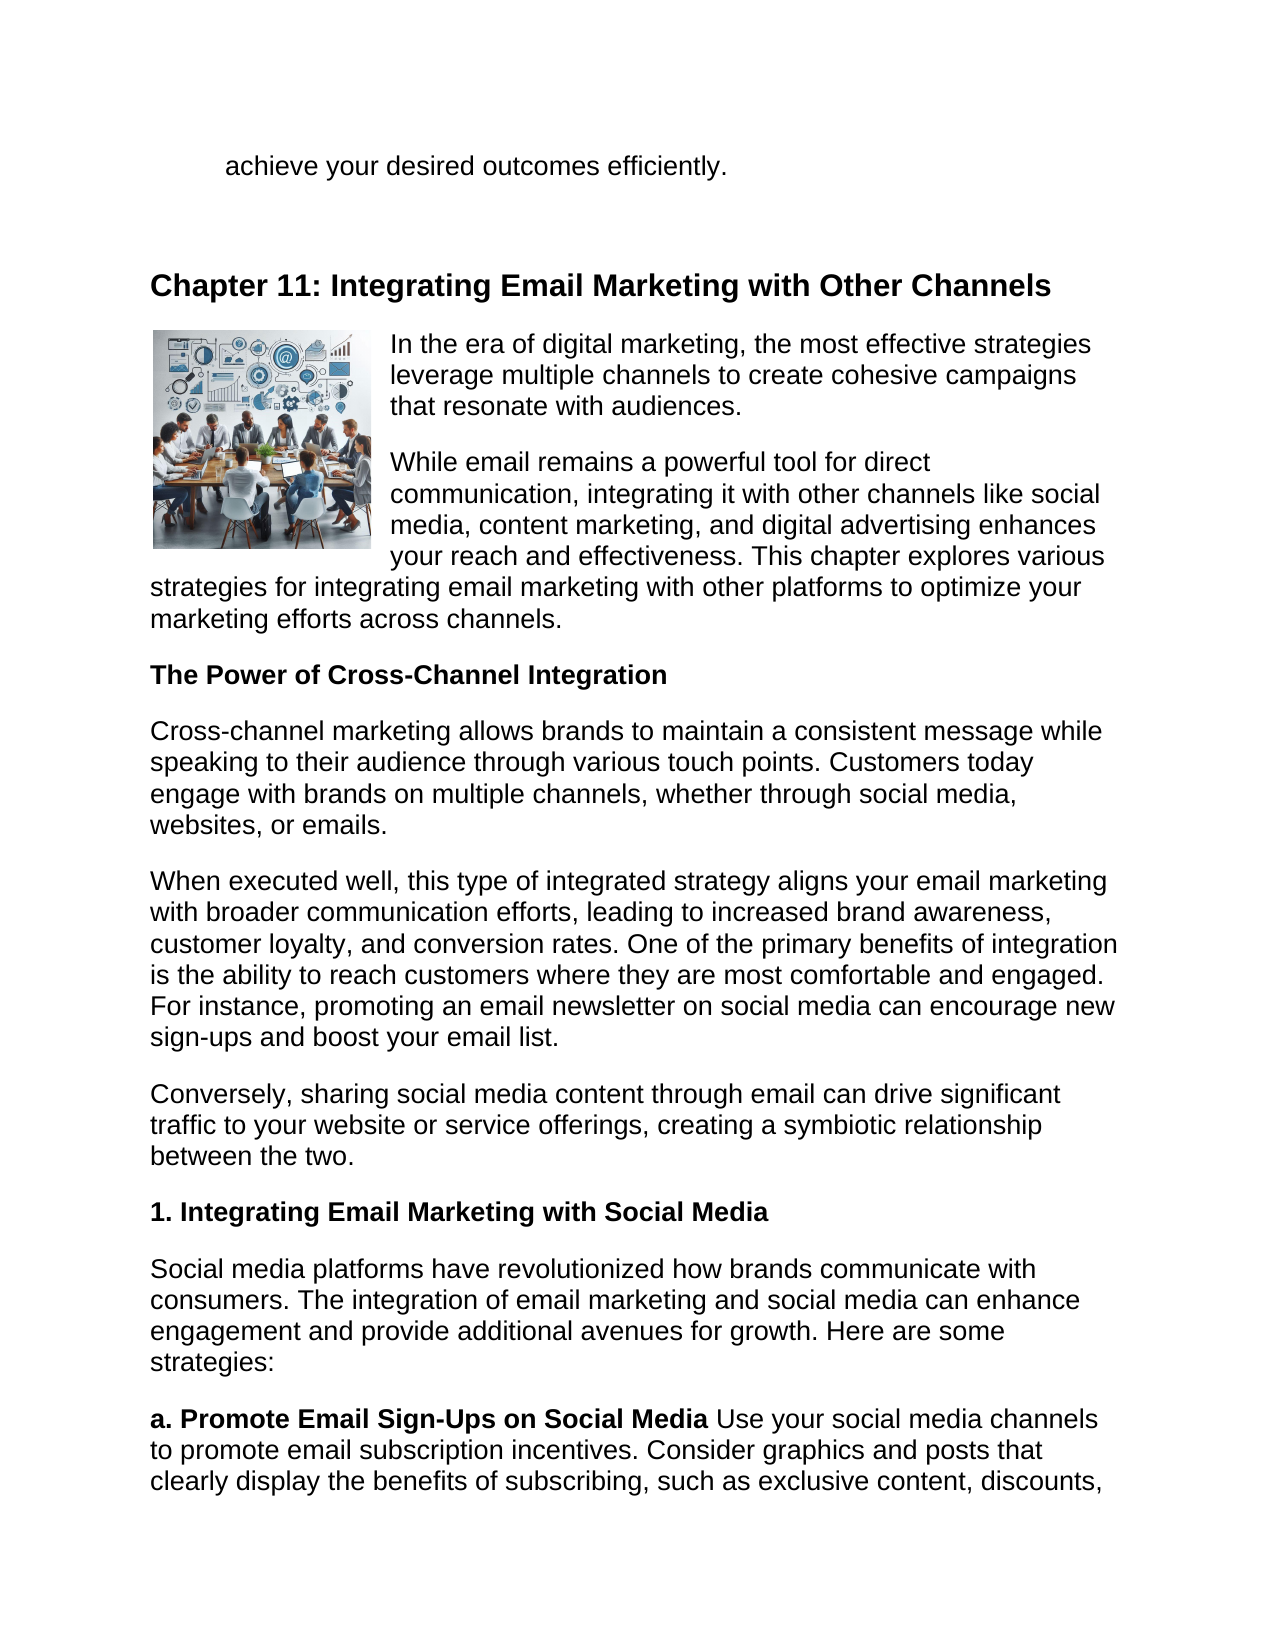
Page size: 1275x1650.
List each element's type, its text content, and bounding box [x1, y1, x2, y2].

text achieve your desired outcomes efficiently. [225, 150, 1125, 181]
picture [153, 330, 372, 549]
text a. Promote Email Sign-Ups on Social Media Use your social media channels to promote email subscription incentives. Consider graphics and posts that clearly display the benefits of subscribing, such as exclusive content, discounts, [150, 1403, 1125, 1496]
subtitle 1. Integrating Email Marketing with Social Media [150, 1196, 1125, 1228]
text Social media platforms have revolutionized how brands communicate with consumers. The integration of email marketing and social media can enhance engagement and provide additional avenues for growth. Here are some strategies: [150, 1253, 1125, 1378]
subtitle The Power of Cross-Channel Integration [150, 659, 1125, 690]
text In the era of digital marketing, the most effective strategies leverage multiple channels to create cohesive campaigns that resonate with audiences. [150, 328, 1125, 421]
text Conversely, sharing social media content through email can drive significant traffic to your website or service offerings, creating a symbiotic relationship between the two. [150, 1078, 1125, 1171]
text While email remains a powerful tool for direct communication, integrating it with other channels like social media, content marketing, and digital advertising enhances your reach and effectiveness. This chapter explores various strategies for integrating email marketing with other platforms to optimize your marketing efforts across channels. [150, 446, 1125, 634]
subtitle Chapter 11: Integrating Email Marketing with Other Channels [150, 267, 1125, 303]
text Cross-channel marketing allows brands to maintain a consistent message while speaking to their audience through various touch points. Customers today engage with brands on multiple channels, whether through social media, websites, or emails. [150, 715, 1125, 840]
text When executed well, this type of integrated strategy aligns your email marketing with broader communication efforts, leading to increased brand awareness, customer loyalty, and conversion rates. One of the primary benefits of integration is the ability to reach customers where they are most comfortable and engaged. For instance, promoting an email newsletter on social media can encourage new sign-ups and boost your email list. [150, 865, 1125, 1053]
